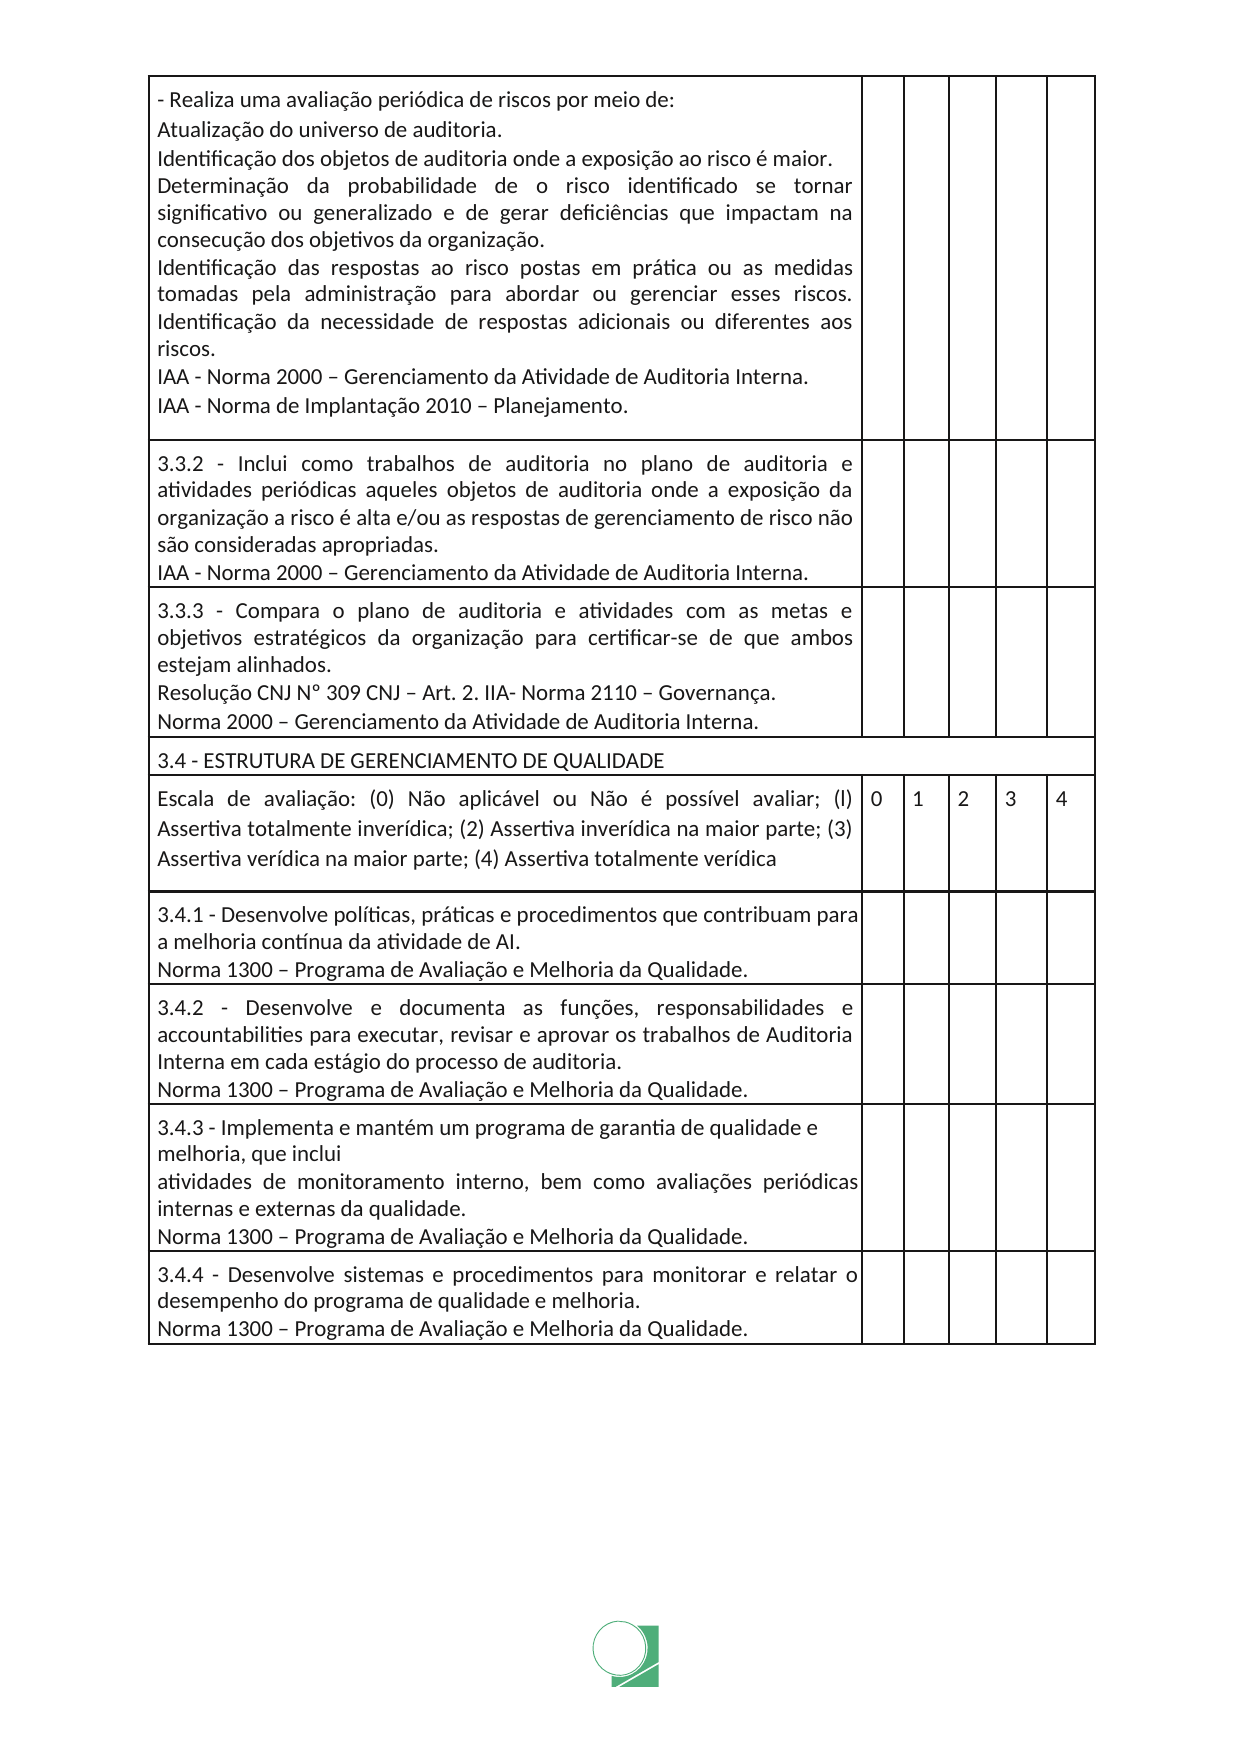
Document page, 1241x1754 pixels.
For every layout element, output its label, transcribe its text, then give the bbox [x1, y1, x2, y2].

table_cell [863, 1105, 903, 1250]
table_cell [863, 985, 903, 1103]
table_cell 0 [863, 776, 903, 890]
table_cell [950, 893, 995, 983]
table_cell [950, 441, 995, 586]
table_cell 3.4.4 - Desenvolve sistemas e procedimentos para monitorar e relatar o desempenho do programa de qualidade e melhoria. Norma 1300 – Programa de Avaliação e Melhoria da Qualidade. [150, 1252, 861, 1343]
table_header [905, 77, 948, 439]
table_cell [997, 893, 1046, 983]
table_cell [863, 893, 903, 983]
table_cell 1 [905, 776, 948, 890]
table_cell 3.4.3 - Implementa e mantém um programa de garantia de qualidade e melhoria, que inclui atividades de monitoramento interno, bem como avaliações periódicas internas e externas da qualidade. Norma 1300 – Programa de Avaliação e Melhoria da Qualidade. [150, 1105, 861, 1250]
table_cell [863, 588, 903, 736]
table_cell [905, 1105, 948, 1250]
table_cell [905, 985, 948, 1103]
table_cell 3.3.3 - Compara o plano de auditoria e atividades com as metas e objetivos estratégicos da organização para certificar-se de que ambos estejam alinhados. Resolução CNJ Nº 309 CNJ – Art. 2. IIA- Norma 2110 – Governança. Norma 2000 – Gerenciamento da Atividade de Auditoria Interna. [150, 588, 861, 736]
table_cell 3.4 - ESTRUTURA DE GERENCIAMENTO DE QUALIDADE [150, 738, 1094, 774]
table_cell [863, 441, 903, 586]
table_cell [1048, 1105, 1094, 1250]
table_cell [905, 893, 948, 983]
table_cell [1048, 893, 1094, 983]
table_cell 3 [997, 776, 1046, 890]
table_cell [997, 985, 1046, 1103]
table_cell [950, 1252, 995, 1343]
table_cell 3.4.1 - Desenvolve políticas, práticas e procedimentos que contribuam para a melhoria contínua da atividade de AI. Norma 1300 – Programa de Avaliação e Melhoria da Qualidade. [150, 893, 861, 983]
table_cell 2 [950, 776, 995, 890]
table_cell [997, 588, 1046, 736]
table_cell [1048, 985, 1094, 1103]
table_cell [905, 441, 948, 586]
table_cell 3.4.2 - Desenvolve e documenta as funções, responsabilidades e accountabilities para executar, revisar e aprovar os trabalhos de Auditoria Interna em cada estágio do processo de auditoria. Norma 1300 – Programa de Avaliação e Melhoria da Qualidade. [150, 985, 861, 1103]
table_cell 3.3.2 - Inclui como trabalhos de auditoria no plano de auditoria e atividades periódicas aqueles objetos de auditoria onde a exposição da organização a risco é alta e/ou as respostas de gerenciamento de risco não são consideradas apropriadas. IAA - Norma 2000 – Gerenciamento da Atividade de Auditoria Interna. [150, 441, 861, 586]
table_cell [905, 1252, 948, 1343]
table_header [1048, 77, 1094, 439]
table_cell [997, 1105, 1046, 1250]
table_cell [950, 985, 995, 1103]
table_cell [1048, 441, 1094, 586]
table_cell [950, 588, 995, 736]
table_header [997, 77, 1046, 439]
table_cell [905, 588, 948, 736]
table_cell 4 [1048, 776, 1094, 890]
table_cell [863, 1252, 903, 1343]
table_cell [950, 1105, 995, 1250]
table_cell [1048, 588, 1094, 736]
table_cell Escala de avaliação: (0) Não aplicável ou Não é possível avaliar; (l) Assertiva totalmente inverídica; (2) Assertiva inverídica na maior parte; (3) Assertiva verídica na maior parte; (4) Assertiva totalmente verídica [150, 776, 861, 890]
table_cell [997, 441, 1046, 586]
table_header [950, 77, 995, 439]
table_cell [997, 1252, 1046, 1343]
table_header - Realiza uma avaliação periódica de riscos por meio de: Atualização do universo de auditoria. Identificação dos objetos de auditoria onde a exposição ao risco é maior. Determinação da probabilidade de o risco identificado se tornar significativo ou generalizado e de gerar deficiências que impactam na consecução dos objetivos da organização. Identificação das respostas ao risco postas em prática ou as medidas tomadas pela administração para abordar ou gerenciar esses riscos. Identificação da necessidade de respostas adicionais ou diferentes aos riscos. IAA - Norma 2000 – Gerenciamento da Atividade de Auditoria Interna. IAA - Norma de Implantação 2010 – Planejamento. [150, 77, 861, 439]
table_cell [1048, 1252, 1094, 1343]
table_header [863, 77, 903, 439]
